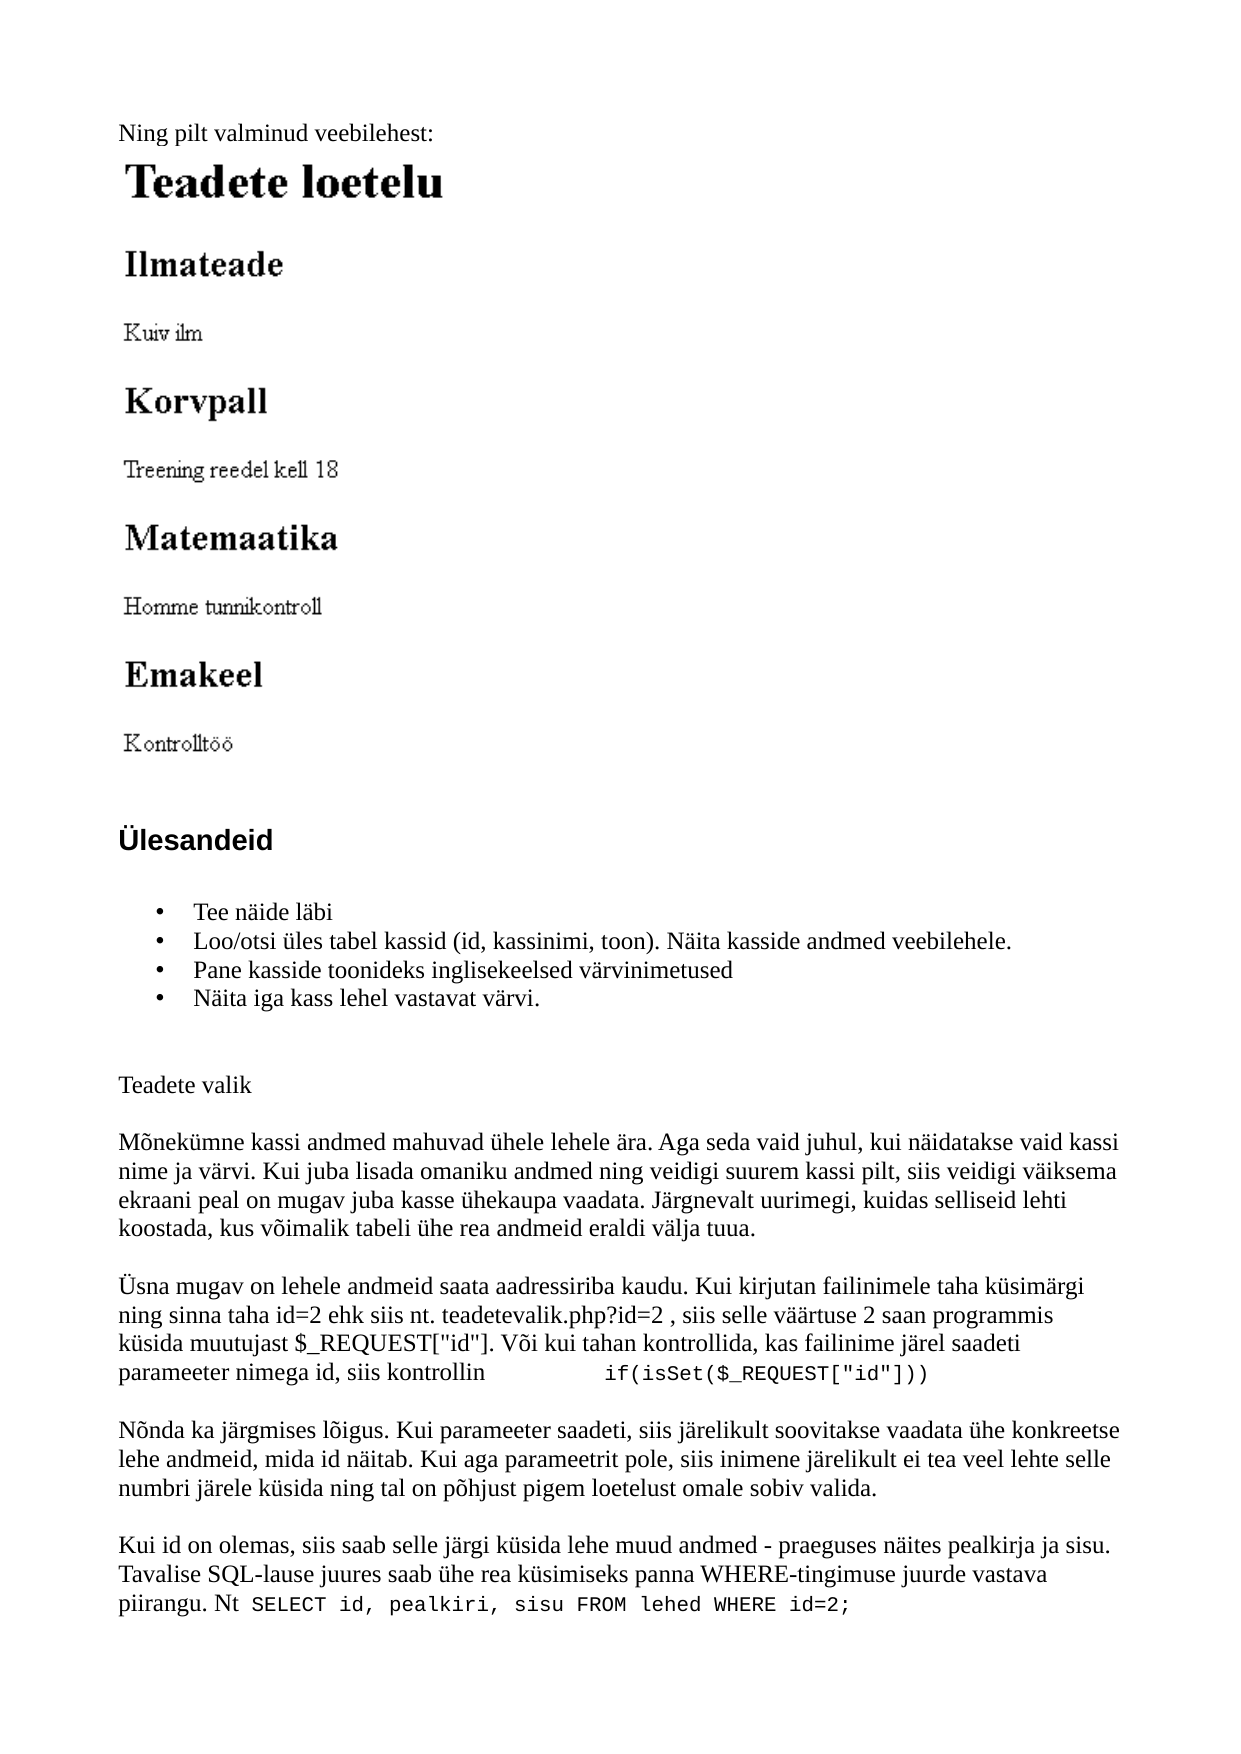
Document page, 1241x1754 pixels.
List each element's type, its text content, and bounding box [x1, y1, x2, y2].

text Mõnekümne kassi andmed mahuvad ühele lehele ära. Aga seda vaid juhul, kui näidatakse vaid kassi nime ja värvi. Kui juba lisada omaniku andmed ning veidigi suurem kassi pilt, siis veidigi väiksema ekraani peal on mugav juba kasse ühekaupa vaadata. Järgnevalt uurimegi, kuidas selliseid lehti koostada, kus võimalik tabeli ühe rea andmeid eraldi välja tuua. [118, 1127, 1122, 1242]
text Nõnda ka järgmises lõigus. Kui parameeter saadeti, siis järelikult soovitakse vaadata ühe konkreetse lehe andmeid, mida id näitab. Kui aga parameetrit pole, siis inimene järelikult ei tea veel lehte selle numbri järele küsida ning tal on põhjust pigem loetelust omale sobiv valida. [118, 1416, 1122, 1502]
text Ning pilt valminud veebilehest: [118, 118, 1122, 147]
text Kui id on olemas, siis saab selle järgi küsida lehe muud andmed - praeguses näites pealkirja ja sisu. Tavalise SQL-lause juures saab ühe rea küsimiseks panna WHERE-tingimuse juurde vastava piirangu. Nt SELECT id, pealkiri, sisu FROM lehed WHERE id=2; [118, 1531, 1122, 1618]
subtitle Ülesandeid [118, 822, 1122, 856]
list Tee näide läbi [156, 897, 1122, 926]
list Pane kasside toonideks inglisekeelsed värvinimetused [156, 955, 1122, 983]
text Teadete valik [118, 1070, 1122, 1098]
list Loo/otsi üles tabel kassid (id, kassinimi, toon). Näita kasside andmed veebilehele. [156, 926, 1122, 955]
list Näita iga kass lehel vastavat värvi. [156, 983, 1122, 1012]
text Üsna mugav on lehele andmeid saata aadressiriba kaudu. Kui kirjutan failinimele taha küsimärgi ning sinna taha id=2 ehk siis nt. teadetevalik.php?id=2 , siis selle väärtuse 2 saan programmis küsida muutujast $_REQUEST["id"]. Või kui tahan kontrollida, kas failinime järel saadeti parameeter nimega id, siis kontrollin if(isSet($_REQUEST["id"])) [118, 1271, 1122, 1387]
